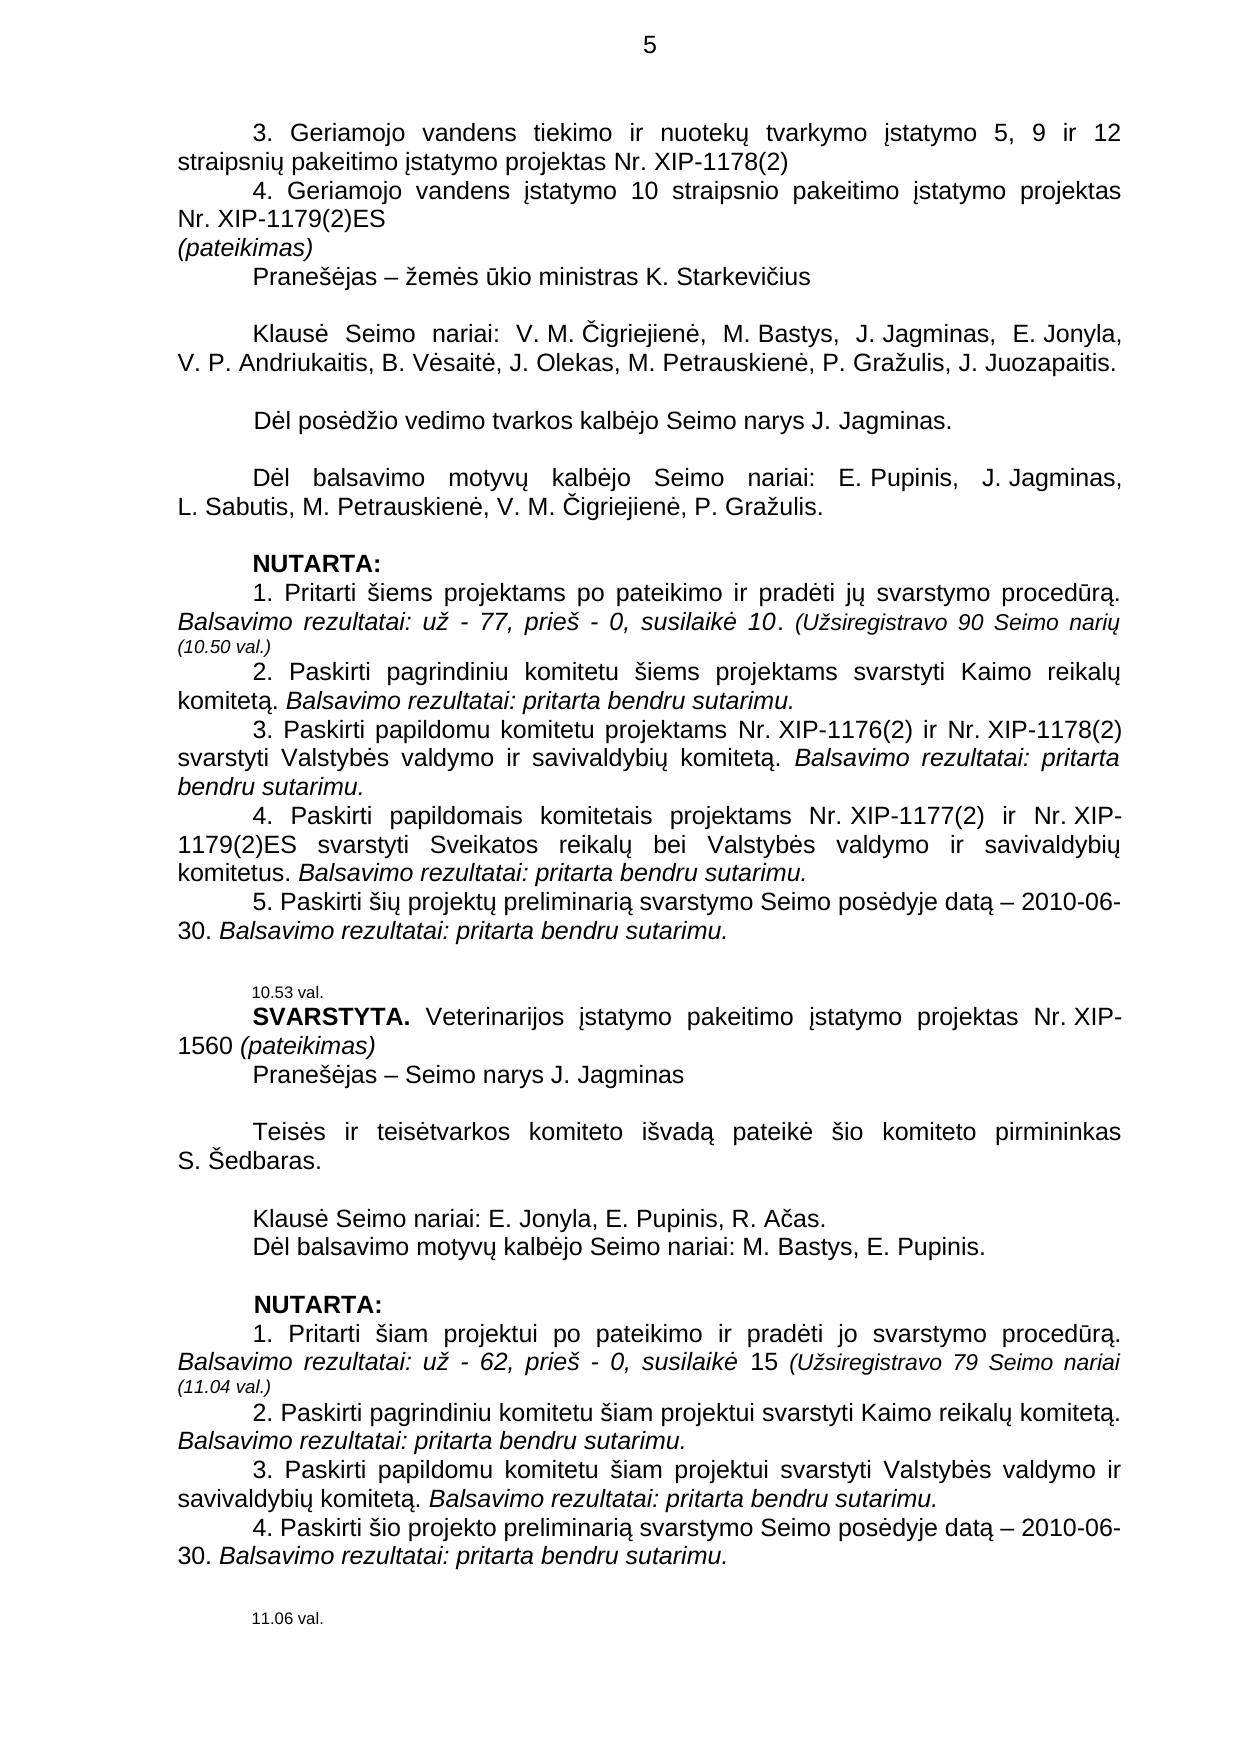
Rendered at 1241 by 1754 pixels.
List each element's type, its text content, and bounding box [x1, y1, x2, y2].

text 3. Geriamojo vandens tiekimo ir nuotekų tvarkymo įstatymo 5, 9 ir 12 straipsnių pakeitimo įstatymo projektas Nr. XIP-1178(2) [177, 118, 1122, 176]
text 3. Paskirti papildomu komitetu projektams Nr. XIP-1176(2) ir Nr. XIP-1178(2) svarstyti Valstybės valdymo ir savivaldybių komitetą. Balsavimo rezultatai: pritarta bendru sutarimu. [177, 715, 1122, 801]
text Dėl posėdžio vedimo tvarkos kalbėjo Seimo narys J. Jagminas. [177, 406, 1122, 434]
text 11.06 val. [177, 1608, 1122, 1628]
text (pateikimas) [177, 233, 1122, 262]
text 4. Paskirti papildomais komitetais projektams Nr. XIP-1177(2) ir Nr. XIP-1179(2)ES svarstyti Sveikatos reikalų bei Valstybės valdymo ir savivaldybių komitetus. Balsavimo rezultatai: pritarta bendru sutarimu. [177, 801, 1122, 887]
text NUTARTA: [177, 1290, 1122, 1318]
text 4. Paskirti šio projekto preliminarią svarstymo Seimo posėdyje datą – 2010-06-30. Balsavimo rezultatai: pritarta bendru sutarimu. [177, 1513, 1122, 1570]
text 4. Geriamojo vandens įstatymo 10 straipsnio pakeitimo įstatymo projektas Nr. XIP-1179(2)ES [177, 176, 1122, 233]
text 10.53 val. [177, 983, 1122, 1002]
text Dėl balsavimo motyvų kalbėjo Seimo nariai: M. Bastys, E. Pupinis. [177, 1232, 1122, 1261]
text Teisės ir teisėtvarkos komiteto išvadą pateikė šio komiteto pirmininkas S. Šedbaras. [177, 1117, 1122, 1175]
text Pranešėjas – žemės ūkio ministras K. Starkevičius [177, 262, 1122, 291]
text NUTARTA: [177, 549, 1122, 578]
text Dėl balsavimo motyvų kalbėjo Seimo nariai: E. Pupinis, J. Jagminas, L. Sabutis, M. Petrauskienė, V. M. Čigriejienė, P. Gražulis. [177, 463, 1122, 521]
text SVARSTYTA. Veterinarijos įstatymo pakeitimo įstatymo projektas Nr. XIP-1560 (pateikimas) [177, 1002, 1122, 1060]
text 2. Paskirti pagrindiniu komitetu šiems projektams svarstyti Kaimo reikalų komitetą. Balsavimo rezultatai: pritarta bendru sutarimu. [177, 657, 1122, 715]
text 1. Pritarti šiam projektui po pateikimo ir pradėti jo svarstymo procedūrą. Balsavimo rezultatai: už - 62, prieš - 0, susilaikė 15 (Užsiregistravo 79 Seimo nariai (11.04 val.) [177, 1318, 1122, 1398]
text Pranešėjas – Seimo narys J. Jagminas [177, 1060, 1122, 1088]
text Klausė Seimo nariai: E. Jonyla, E. Pupinis, R. Ačas. [177, 1203, 1122, 1232]
text 5. Paskirti šių projektų preliminarią svarstymo Seimo posėdyje datą – 2010-06-30. Balsavimo rezultatai: pritarta bendru sutarimu. [177, 887, 1122, 945]
text Klausė Seimo nariai: V. M. Čigriejienė, M. Bastys, J. Jagminas, E. Jonyla, V. P. Andriukaitis, B. Vėsaitė, J. Olekas, M. Petrauskienė, P. Gražulis, J. Juozapaitis. [177, 319, 1122, 377]
text 3. Paskirti papildomu komitetu šiam projektui svarstyti Valstybės valdymo ir savivaldybių komitetą. Balsavimo rezultatai: pritarta bendru sutarimu. [177, 1455, 1122, 1513]
text 1. Pritarti šiems projektams po pateikimo ir pradėti jų svarstymo procedūrą. Balsavimo rezultatai: už - 77, prieš - 0, susilaikė 10. (Užsiregistravo 90 Seimo narių (10.50 val.) [177, 578, 1122, 657]
text 2. Paskirti pagrindiniu komitetu šiam projektui svarstyti Kaimo reikalų komitetą. Balsavimo rezultatai: pritarta bendru sutarimu. [177, 1398, 1122, 1455]
